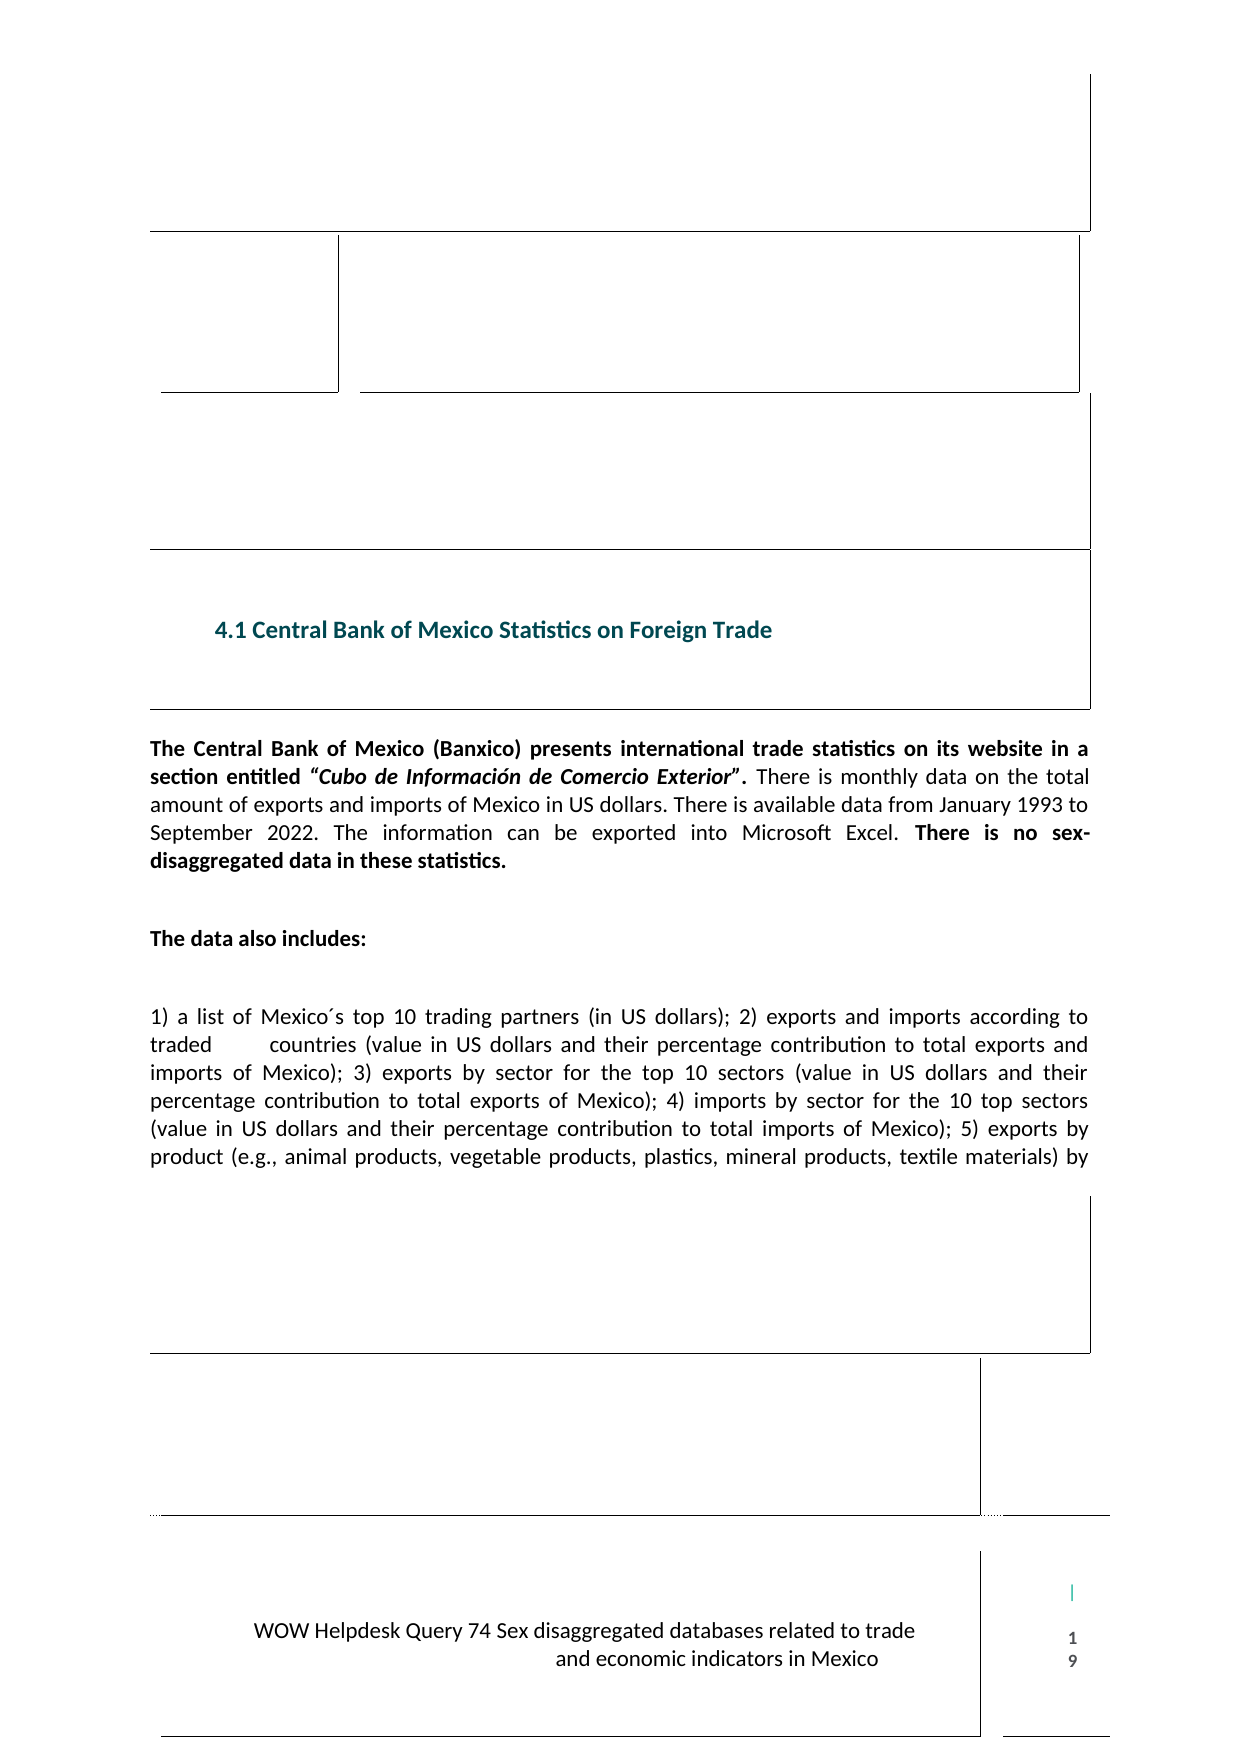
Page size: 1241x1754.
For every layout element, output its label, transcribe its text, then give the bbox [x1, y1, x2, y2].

text 1) a list of Mexico´s top 10 trading partners (in US dollars); 2) exports and imports according to traded countries (value in US dollars and their percentage contribution to total exports and imports of Mexico); 3) exports by sector for the top 10 sectors (value in US dollars and their percentage contribution to total exports of Mexico); 4) imports by sector for the 10 top sectors (value in US dollars and their percentage contribution to total imports of Mexico); 5) exports by product (e.g., animal products, vegetable products, plastics, mineral products, textile materials) by [150, 1002, 1090, 1171]
text The data also includes: [150, 924, 1090, 952]
text 4.1 Central Bank of Mexico Statistics on Foreign Trade [150, 549, 1090, 709]
text The Central Bank of Mexico (Banxico) presents international trade statistics on its website in a section entitled “Cubo de Información de Comercio Exterior”. There is monthly data on the total amount of exports and imports of Mexico in US dollars. There is available data from January 1993 to September 2022. The information can be exported into Microsoft Excel. There is no sex-disaggregated data in these statistics. [150, 734, 1090, 874]
